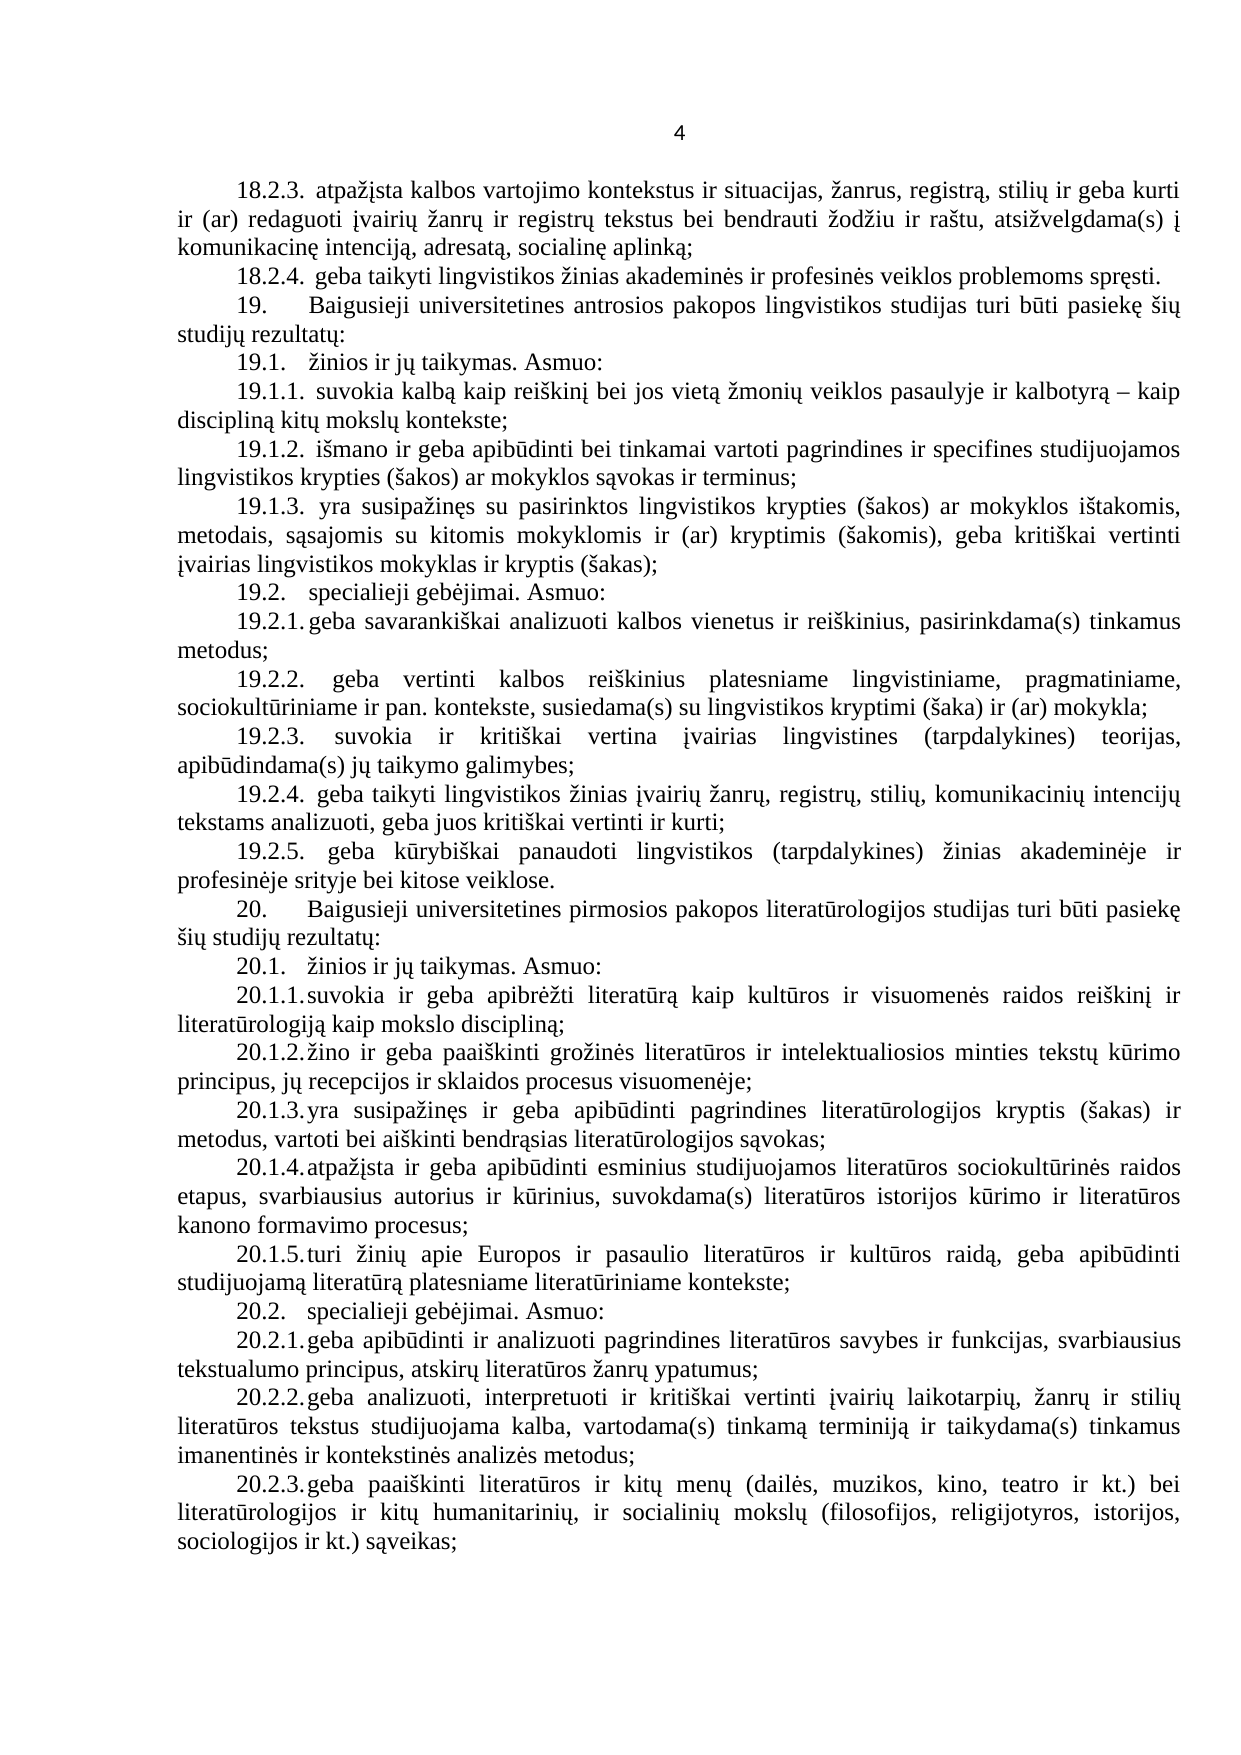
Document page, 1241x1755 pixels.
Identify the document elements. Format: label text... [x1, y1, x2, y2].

text 20.2.1. geba apibūdinti ir analizuoti pagrindines literatūros savybes ir funkcijas, svarbiausius tekstualumo principus, atskirų literatūros žanrų ypatumus; [177, 1325, 1182, 1382]
text 19. Baigusieji universitetines antrosios pakopos lingvistikos studijas turi būti pasiekę šių studijų rezultatų: [177, 290, 1182, 347]
text 19.1.3. yra susipažinęs su pasirinktos lingvistikos krypties (šakos) ar mokyklos ištakomis, metodais, sąsajomis su kitomis mokyklomis ir (ar) kryptimis (šakomis), geba kritiškai vertinti įvairias lingvistikos mokyklas ir kryptis (šakas); [177, 491, 1182, 577]
text 19.2.4. geba taikyti lingvistikos žinias įvairių žanrų, registrų, stilių, komunikacinių intencijų tekstams analizuoti, geba juos kritiškai vertinti ir kurti; [177, 779, 1182, 836]
text 18.2.4. geba taikyti lingvistikos žinias akademinės ir profesinės veiklos problemoms spręsti. [177, 261, 1182, 290]
text 20.2.3. geba paaiškinti literatūros ir kitų menų (dailės, muzikos, kino, teatro ir kt.) bei literatūrologijos ir kitų humanitarinių, ir socialinių mokslų (filosofijos, religijotyros, istorijos, sociologijos ir kt.) sąveikas; [177, 1469, 1182, 1555]
text 20.1.5. turi žinių apie Europos ir pasaulio literatūros ir kultūros raidą, geba apibūdinti studijuojamą literatūrą platesniame literatūriniame kontekste; [177, 1239, 1182, 1296]
text 19.2. specialieji gebėjimai. Asmuo: [177, 577, 1182, 606]
text 20.1.2. žino ir geba paaiškinti grožinės literatūros ir intelektualiosios minties tekstų kūrimo principus, jų recepcijos ir sklaidos procesus visuomenėje; [177, 1037, 1182, 1095]
text 19.1.2. išmano ir geba apibūdinti bei tinkamai vartoti pagrindines ir specifines studijuojamos lingvistikos krypties (šakos) ar mokyklos sąvokas ir terminus; [177, 434, 1182, 491]
text 19.1. žinios ir jų taikymas. Asmuo: [177, 347, 1182, 376]
text 20.1. žinios ir jų taikymas. Asmuo: [177, 951, 1182, 980]
text 20.1.3. yra susipažinęs ir geba apibūdinti pagrindines literatūrologijos kryptis (šakas) ir metodus, vartoti bei aiškinti bendrąsias literatūrologijos sąvokas; [177, 1095, 1182, 1152]
text 20.2. specialieji gebėjimai. Asmuo: [177, 1296, 1182, 1325]
text 19.2.3. suvokia ir kritiškai vertina įvairias lingvistines (tarpdalykines) teorijas, apibūdindama(s) jų taikymo galimybes; [177, 721, 1182, 779]
text 20.1.1. suvokia ir geba apibrėžti literatūrą kaip kultūros ir visuomenės raidos reiškinį ir literatūrologiją kaip mokslo discipliną; [177, 980, 1182, 1037]
text 20. Baigusieji universitetines pirmosios pakopos literatūrologijos studijas turi būti pasiekę šių studijų rezultatų: [177, 894, 1182, 951]
text 19.2.1. geba savarankiškai analizuoti kalbos vienetus ir reiškinius, pasirinkdama(s) tinkamus metodus; [177, 606, 1182, 664]
text 20.2.2. geba analizuoti, interpretuoti ir kritiškai vertinti įvairių laikotarpių, žanrų ir stilių literatūros tekstus studijuojama kalba, vartodama(s) tinkamą terminiją ir taikydama(s) tinkamus imanentinės ir kontekstinės analizės metodus; [177, 1382, 1182, 1469]
text 19.1.1. suvokia kalbą kaip reiškinį bei jos vietą žmonių veiklos pasaulyje ir kalbotyrą – kaip discipliną kitų mokslų kontekste; [177, 376, 1182, 434]
text 20.1.4. atpažįsta ir geba apibūdinti esminius studijuojamos literatūros sociokultūrinės raidos etapus, svarbiausius autorius ir kūrinius, suvokdama(s) literatūros istorijos kūrimo ir literatūros kanono formavimo procesus; [177, 1152, 1182, 1239]
text 19.2.2. geba vertinti kalbos reiškinius platesniame lingvistiniame, pragmatiniame, sociokultūriniame ir pan. kontekste, susiedama(s) su lingvistikos kryptimi (šaka) ir (ar) mokykla; [177, 664, 1182, 721]
text 18.2.3. atpažįsta kalbos vartojimo kontekstus ir situacijas, žanrus, registrą, stilių ir geba kurti ir (ar) redaguoti įvairių žanrų ir registrų tekstus bei bendrauti žodžiu ir raštu, atsižvelgdama(s) į komunikacinę intenciją, adresatą, socialinę aplinką; [177, 175, 1182, 261]
text 19.2.5. geba kūrybiškai panaudoti lingvistikos (tarpdalykines) žinias akademinėje ir profesinėje srityje bei kitose veiklose. [177, 836, 1182, 894]
